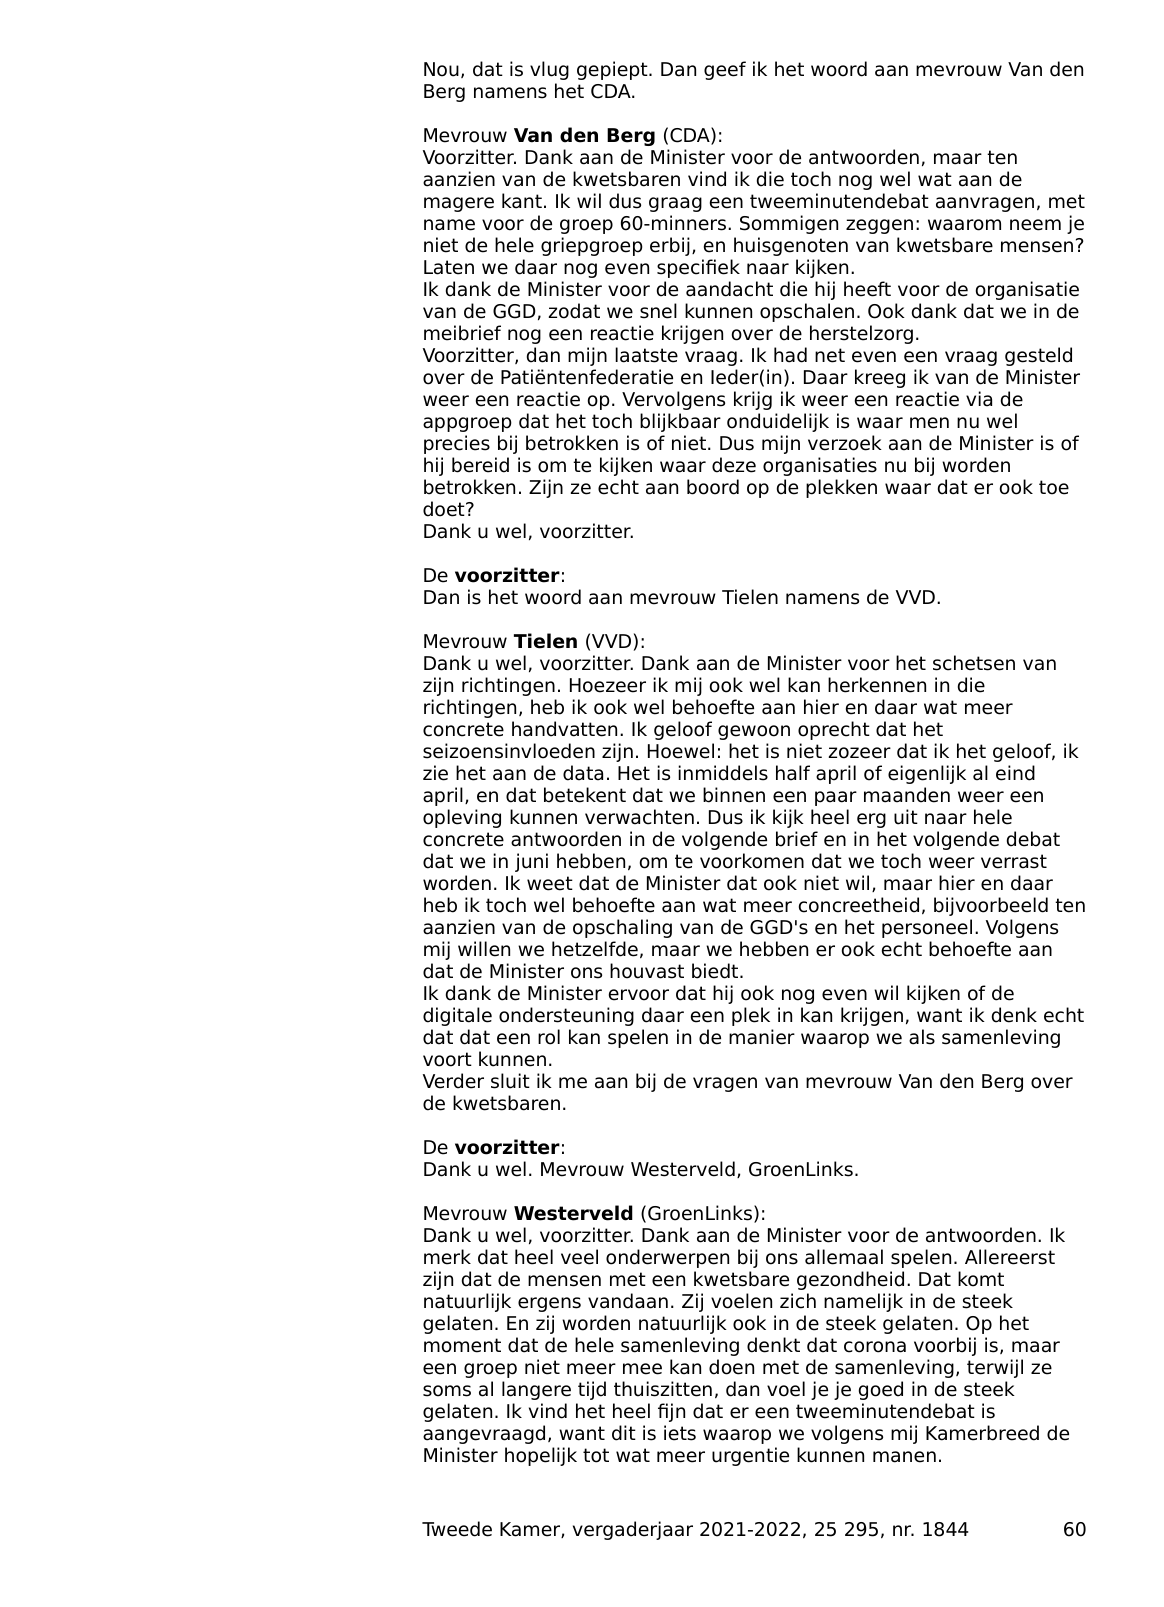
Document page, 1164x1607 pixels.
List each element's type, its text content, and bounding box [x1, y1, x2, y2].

text Dank u wel, voorzitter. [422, 521, 1087, 543]
text Voorzitter, dan mijn laatste vraag. Ik had net even een vraag gesteld over de Patiëntenfederatie en Ieder(in). Daar kreeg ik van de Minister weer een reactie op. Vervolgens krijg ik weer een reactie via de appgroep dat het toch blijkbaar onduidelijk is waar men nu wel precies bij betrokken is of niet. Dus mijn verzoek aan de Minister is of hij bereid is om te kijken waar deze organisaties nu bij worden betrokken. Zijn ze echt aan boord op de plekken waar dat er ook toe doet? [422, 345, 1087, 521]
text Dan is het woord aan mevrouw Tielen namens de VVD. [422, 587, 1087, 609]
text De voorzitter: [422, 565, 1087, 587]
text Dank u wel, voorzitter. Dank aan de Minister voor het schetsen van zijn richtingen. Hoezeer ik mij ook wel kan herkennen in die richtingen, heb ik ook wel behoefte aan hier en daar wat meer concrete handvatten. Ik geloof gewoon oprecht dat het seizoensinvloeden zijn. Hoewel: het is niet zozeer dat ik het geloof, ik zie het aan de data. Het is inmiddels half april of eigenlijk al eind april, en dat betekent dat we binnen een paar maanden weer een opleving kunnen verwachten. Dus ik kijk heel erg uit naar hele concrete antwoorden in de volgende brief en in het volgende debat dat we in juni hebben, om te voorkomen dat we toch weer verrast worden. Ik weet dat de Minister dat ook niet wil, maar hier en daar heb ik toch wel behoefte aan wat meer concreetheid, bijvoorbeeld ten aanzien van de opschaling van de GGD's en het personeel. Volgens mij willen we hetzelfde, maar we hebben er ook echt behoefte aan dat de Minister ons houvast biedt. [422, 653, 1087, 983]
text Mevrouw Van den Berg (CDA): [422, 125, 1087, 147]
text Dank u wel, voorzitter. Dank aan de Minister voor de antwoorden. Ik merk dat heel veel onderwerpen bij ons allemaal spelen. Allereerst zijn dat de mensen met een kwetsbare gezondheid. Dat komt natuurlijk ergens vandaan. Zij voelen zich namelijk in de steek gelaten. En zij worden natuurlijk ook in de steek gelaten. Op het moment dat de hele samenleving denkt dat corona voorbij is, maar een groep niet meer mee kan doen met de samenleving, terwijl ze soms al langere tijd thuiszitten, dan voel je je goed in de steek gelaten. Ik vind het heel fijn dat er een tweeminutendebat is aangevraagd, want dit is iets waarop we volgens mij Kamerbreed de Minister hopelijk tot wat meer urgentie kunnen manen. [422, 1225, 1087, 1467]
text Nou, dat is vlug gepiept. Dan geef ik het woord aan mevrouw Van den Berg namens het CDA. [422, 59, 1087, 103]
text Mevrouw Westerveld (GroenLinks): [422, 1203, 1087, 1225]
text Mevrouw Tielen (VVD): [422, 631, 1087, 653]
text Dank u wel. Mevrouw Westerveld, GroenLinks. [422, 1159, 1087, 1181]
text Ik dank de Minister ervoor dat hij ook nog even wil kijken of de digitale ondersteuning daar een plek in kan krijgen, want ik denk echt dat dat een rol kan spelen in de manier waarop we als samenleving voort kunnen. [422, 983, 1087, 1071]
text De voorzitter: [422, 1137, 1087, 1159]
text Ik dank de Minister voor de aandacht die hij heeft voor de organisatie van de GGD, zodat we snel kunnen opschalen. Ook dank dat we in de meibrief nog een reactie krijgen over de herstelzorg. [422, 279, 1087, 345]
text Voorzitter. Dank aan de Minister voor de antwoorden, maar ten aanzien van de kwetsbaren vind ik die toch nog wel wat aan de magere kant. Ik wil dus graag een tweeminutendebat aanvragen, met name voor de groep 60-minners. Sommigen zeggen: waarom neem je niet de hele griepgroep erbij, en huisgenoten van kwetsbare mensen? Laten we daar nog even specifiek naar kijken. [422, 147, 1087, 279]
text Verder sluit ik me aan bij de vragen van mevrouw Van den Berg over de kwetsbaren. [422, 1071, 1087, 1115]
